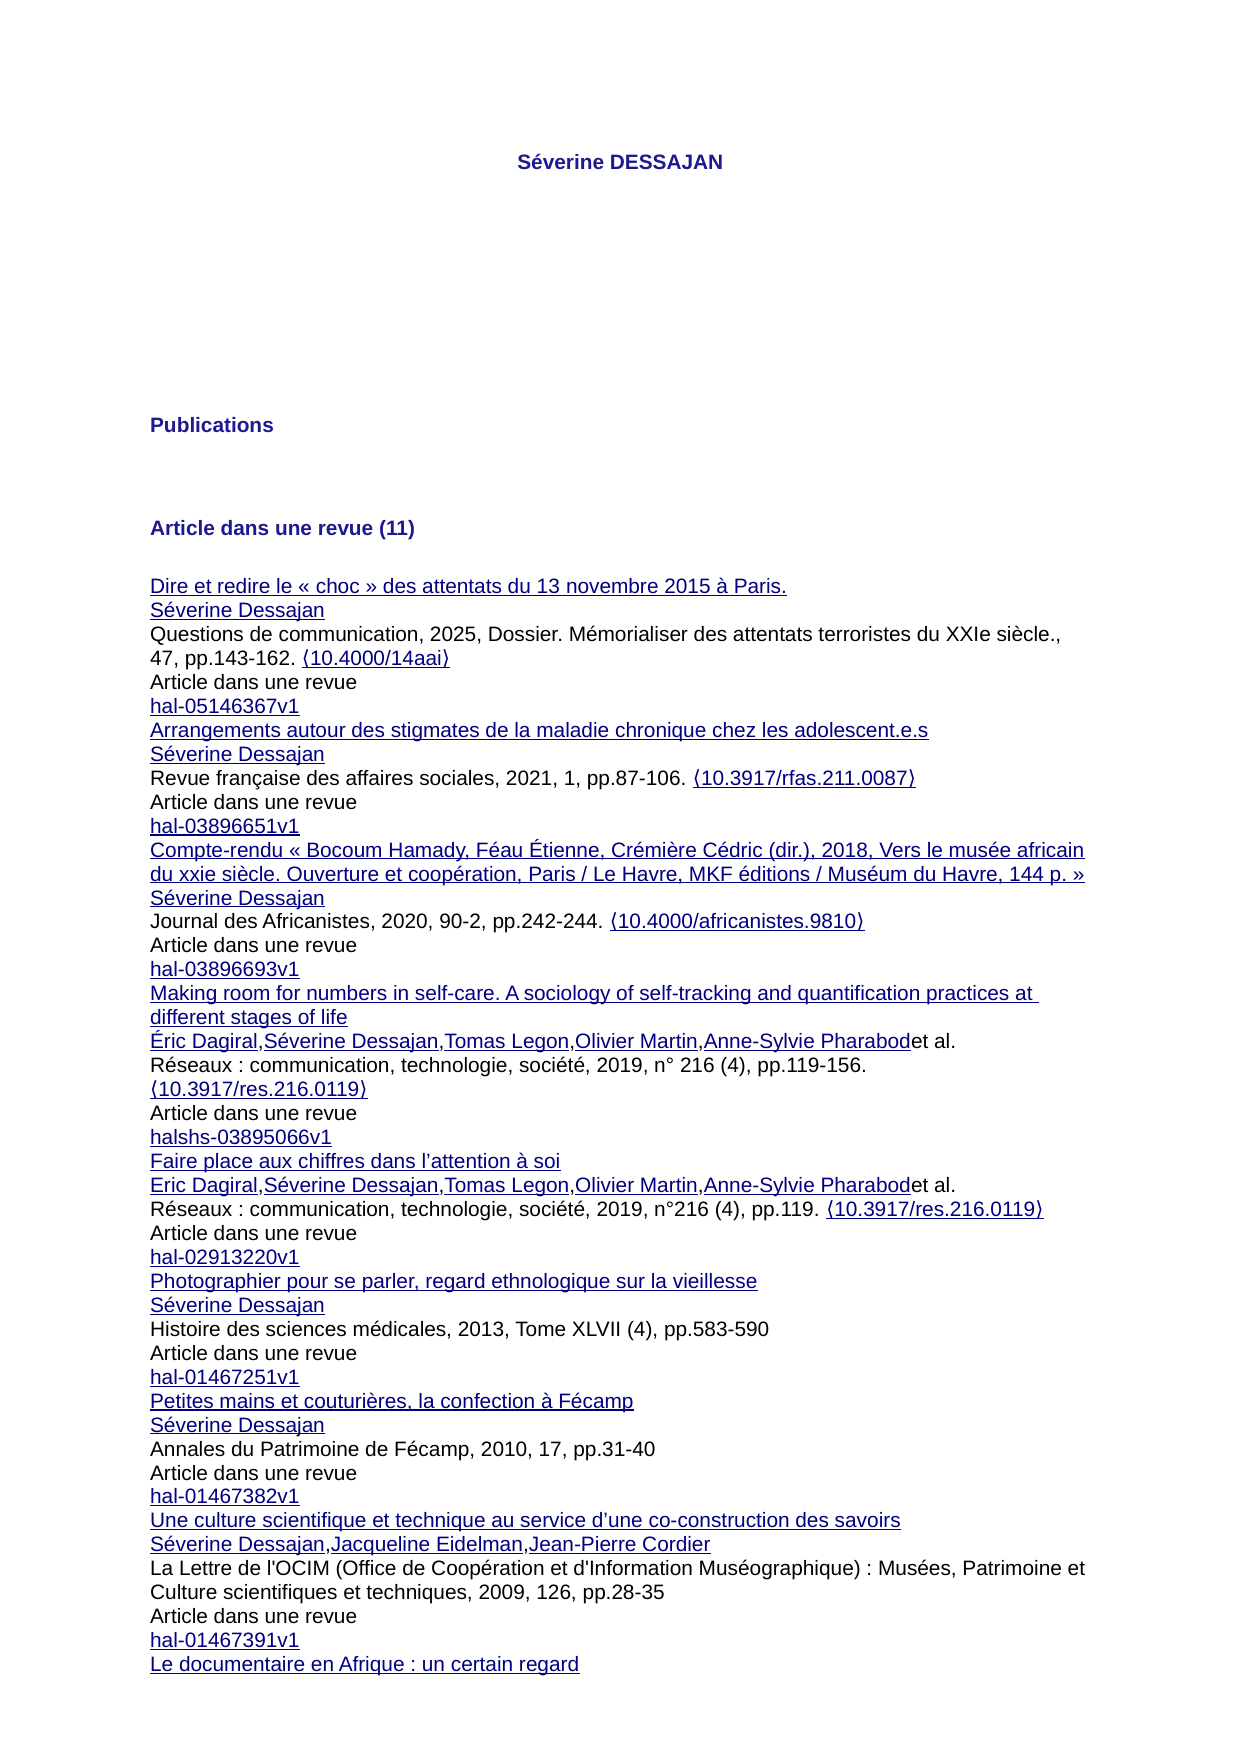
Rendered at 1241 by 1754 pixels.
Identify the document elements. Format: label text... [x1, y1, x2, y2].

subtitle Séverine DESSAJAN [150, 150, 1090, 174]
table_cell Le documentaire en Afrique : un certain regard [150, 1652, 1090, 1676]
table_cell Photographier pour se parler, regard ethnologique sur la vieillesse Séverine Dessajan Histoire des sciences médicales, 2013, Tome XLVII (4), pp.583-590 Article dans une revue hal-01467251v1 [150, 1269, 1090, 1388]
subtitle Article dans une revue (11) [150, 516, 1090, 539]
table_cell Making room for numbers in self-care. A sociology of self-tracking and quantification practices at different stages of life Éric Dagiral,Séverine Dessajan,Tomas Legon,Olivier Martin,Anne-Sylvie Pharabodet al. Réseaux : communication, technologie, société, 2019, n° 216 (4), pp.119-156. ⟨10.3917/res.216.0119⟩ Article dans une revue halshs-03895066v1 [150, 981, 1090, 1149]
table_header Dire et redire le « choc » des attentats du 13 novembre 2015 à Paris. Séverine Dessajan Questions de communication, 2025, Dossier. Mémorialiser des attentats terroristes du XXIe siècle., 47, pp.143-162. ⟨10.4000/14aai⟩ Article dans une revue hal-05146367v1 [150, 574, 1090, 718]
table_cell Arrangements autour des stigmates de la maladie chronique chez les adolescent.e.s Séverine Dessajan Revue française des affaires sociales, 2021, 1, pp.87-106. ⟨10.3917/rfas.211.0087⟩ Article dans une revue hal-03896651v1 [150, 718, 1090, 837]
table_cell Compte-rendu « Bocoum Hamady, Féau Étienne, Crémière Cédric (dir.), 2018, Vers le musée africain du xxie siècle. Ouverture et coopération, Paris / Le Havre, MKF éditions / Muséum du Havre, 144 p. » Séverine Dessajan Journal des Africanistes, 2020, 90-2, pp.242-244. ⟨10.4000/africanistes.9810⟩ Article dans une revue hal-03896693v1 [150, 838, 1090, 981]
table_cell Faire place aux chiffres dans l’attention à soi Eric Dagiral,Séverine Dessajan,Tomas Legon,Olivier Martin,Anne-Sylvie Pharabodet al. Réseaux : communication, technologie, société, 2019, n°216 (4), pp.119. ⟨10.3917/res.216.0119⟩ Article dans une revue hal-02913220v1 [150, 1149, 1090, 1269]
table_cell Petites mains et couturières, la confection à Fécamp Séverine Dessajan Annales du Patrimoine de Fécamp, 2010, 17, pp.31-40 Article dans une revue hal-01467382v1 [150, 1389, 1090, 1508]
table_cell Une culture scientifique et technique au service d’une co-construction des savoirs Séverine Dessajan,Jacqueline Eidelman,Jean-Pierre Cordier La Lettre de l'OCIM (Office de Coopération et d'Information Muséographique) : Musées, Patrimoine et Culture scientifiques et techniques, 2009, 126, pp.28-35 Article dans une revue hal-01467391v1 [150, 1508, 1090, 1652]
subtitle Publications [150, 412, 1090, 436]
